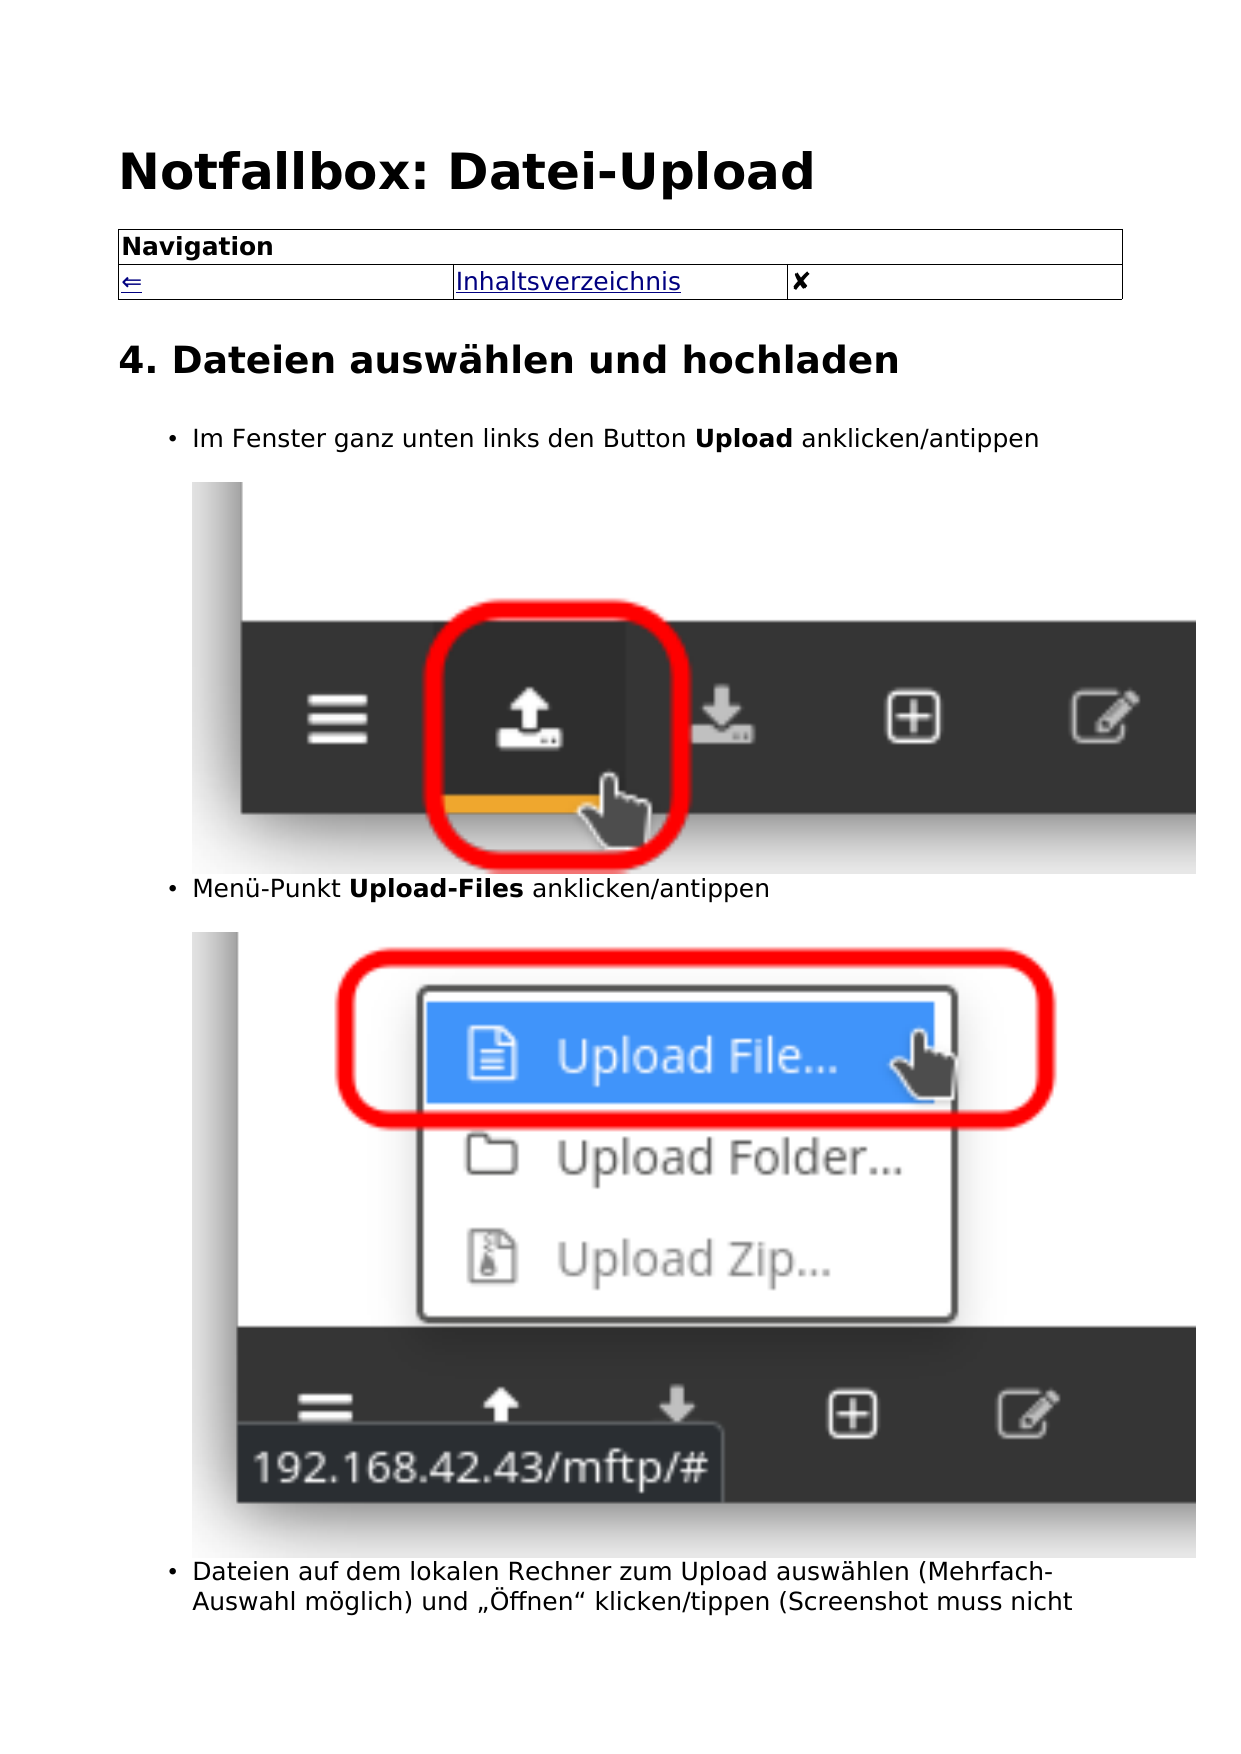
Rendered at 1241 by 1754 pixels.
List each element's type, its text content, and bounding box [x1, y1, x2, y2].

table_header Navigation [119, 230, 1122, 264]
list Im Fenster ganz unten links den Button Upload anklicken/antippen [177, 424, 1122, 874]
picture [192, 932, 1196, 1558]
table_cell ⇐ [119, 265, 453, 299]
list Menü-Punkt Upload-Files anklicken/antippen [177, 874, 1122, 1558]
subtitle Notfallbox: Datei-Upload [118, 143, 1122, 201]
table_cell Inhaltsverzeichnis [454, 265, 787, 299]
list Dateien auf dem lokalen Rechner zum Upload auswählen (Mehrfach-Auswahl möglich) und „Öffnen“ klicken/tippen (Screenshot muss nicht [177, 1558, 1122, 1616]
picture [192, 482, 1196, 874]
subtitle 4. Dateien auswählen und hochladen [118, 339, 1122, 382]
table_cell ✘ [788, 265, 1122, 299]
